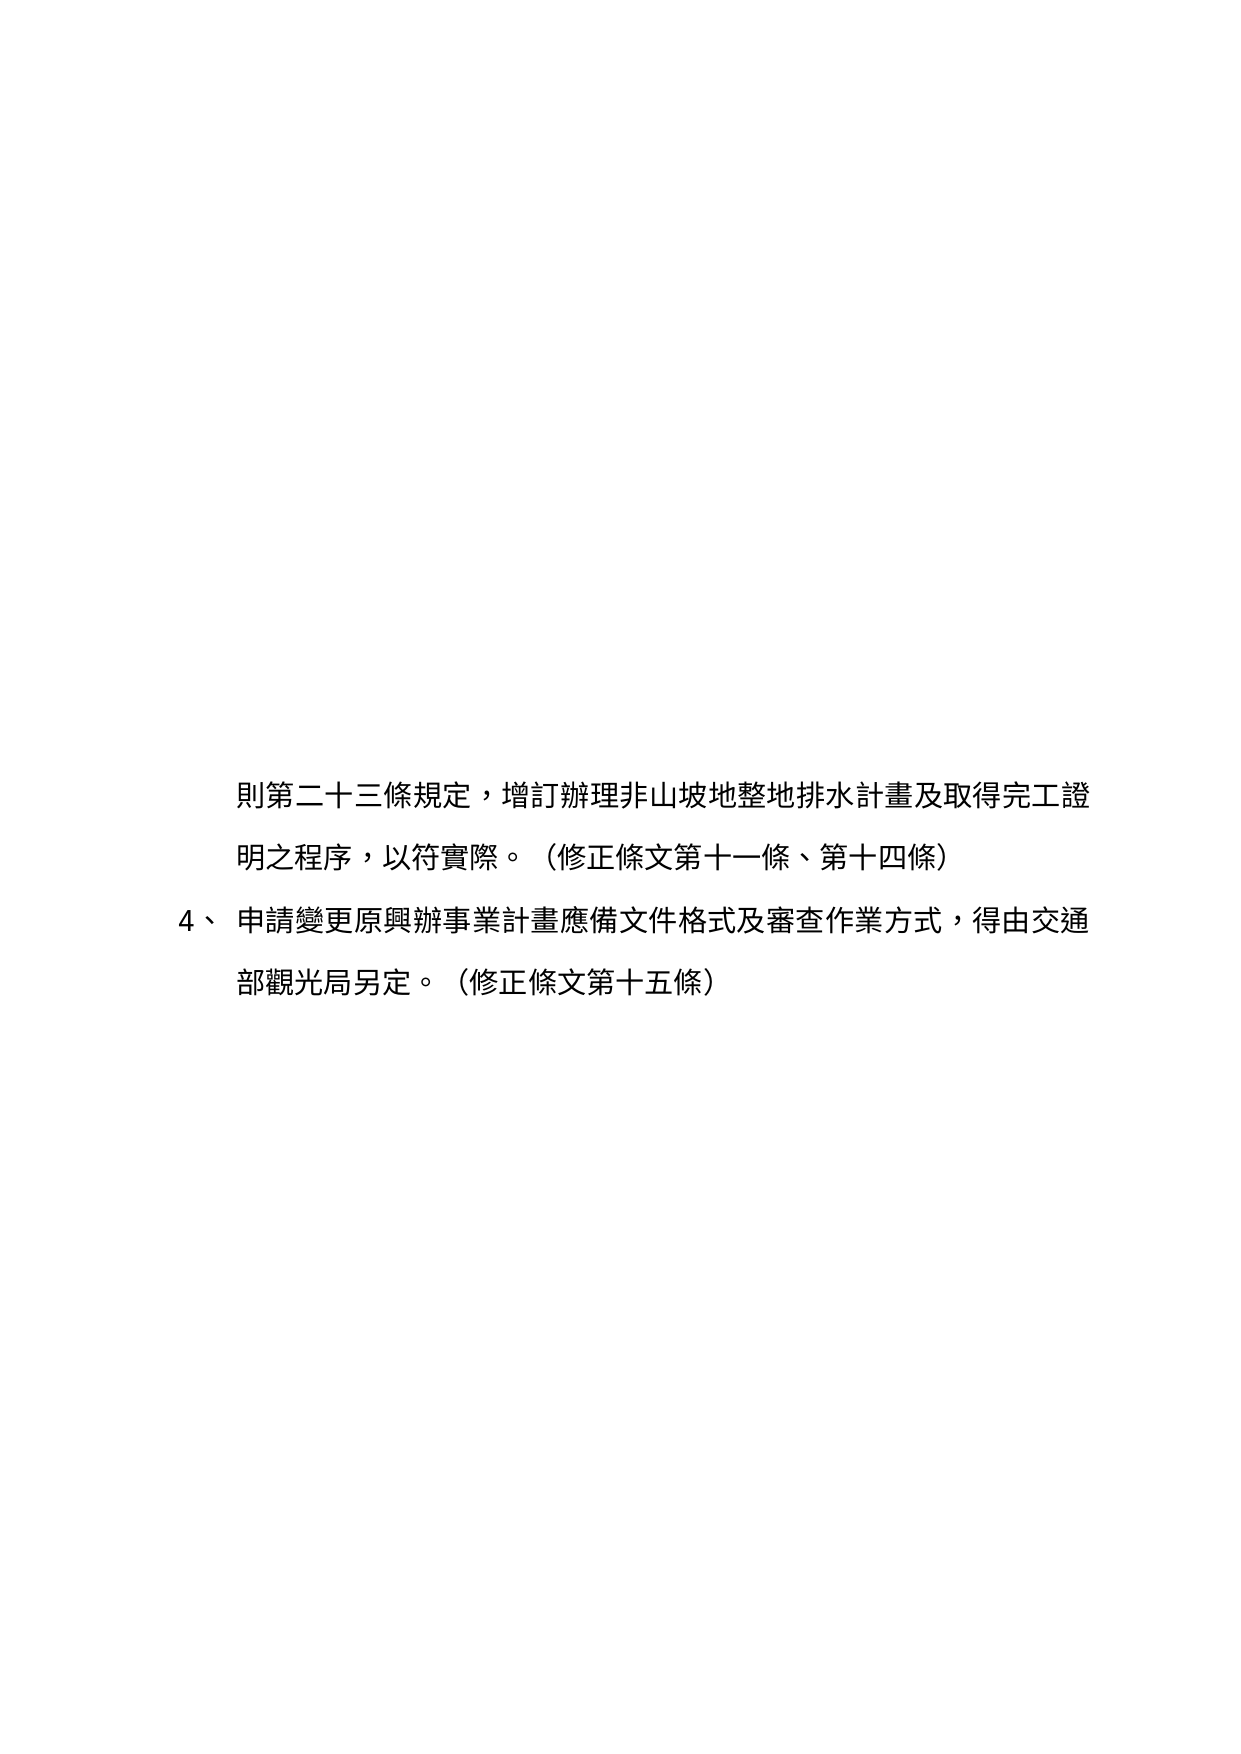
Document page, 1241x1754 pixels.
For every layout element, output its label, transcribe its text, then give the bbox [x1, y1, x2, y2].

list 則第二十三條規定，增訂辦理非山坡地整地排水計畫及取得完工證明之程序，以符實際。（修正條文第十一條、第十四條） [177, 752, 1092, 877]
list 申請變更原興辦事業計畫應備文件格式及審查作業方式，得由交通部觀光局另定。（修正條文第十五條） [177, 877, 1092, 1002]
